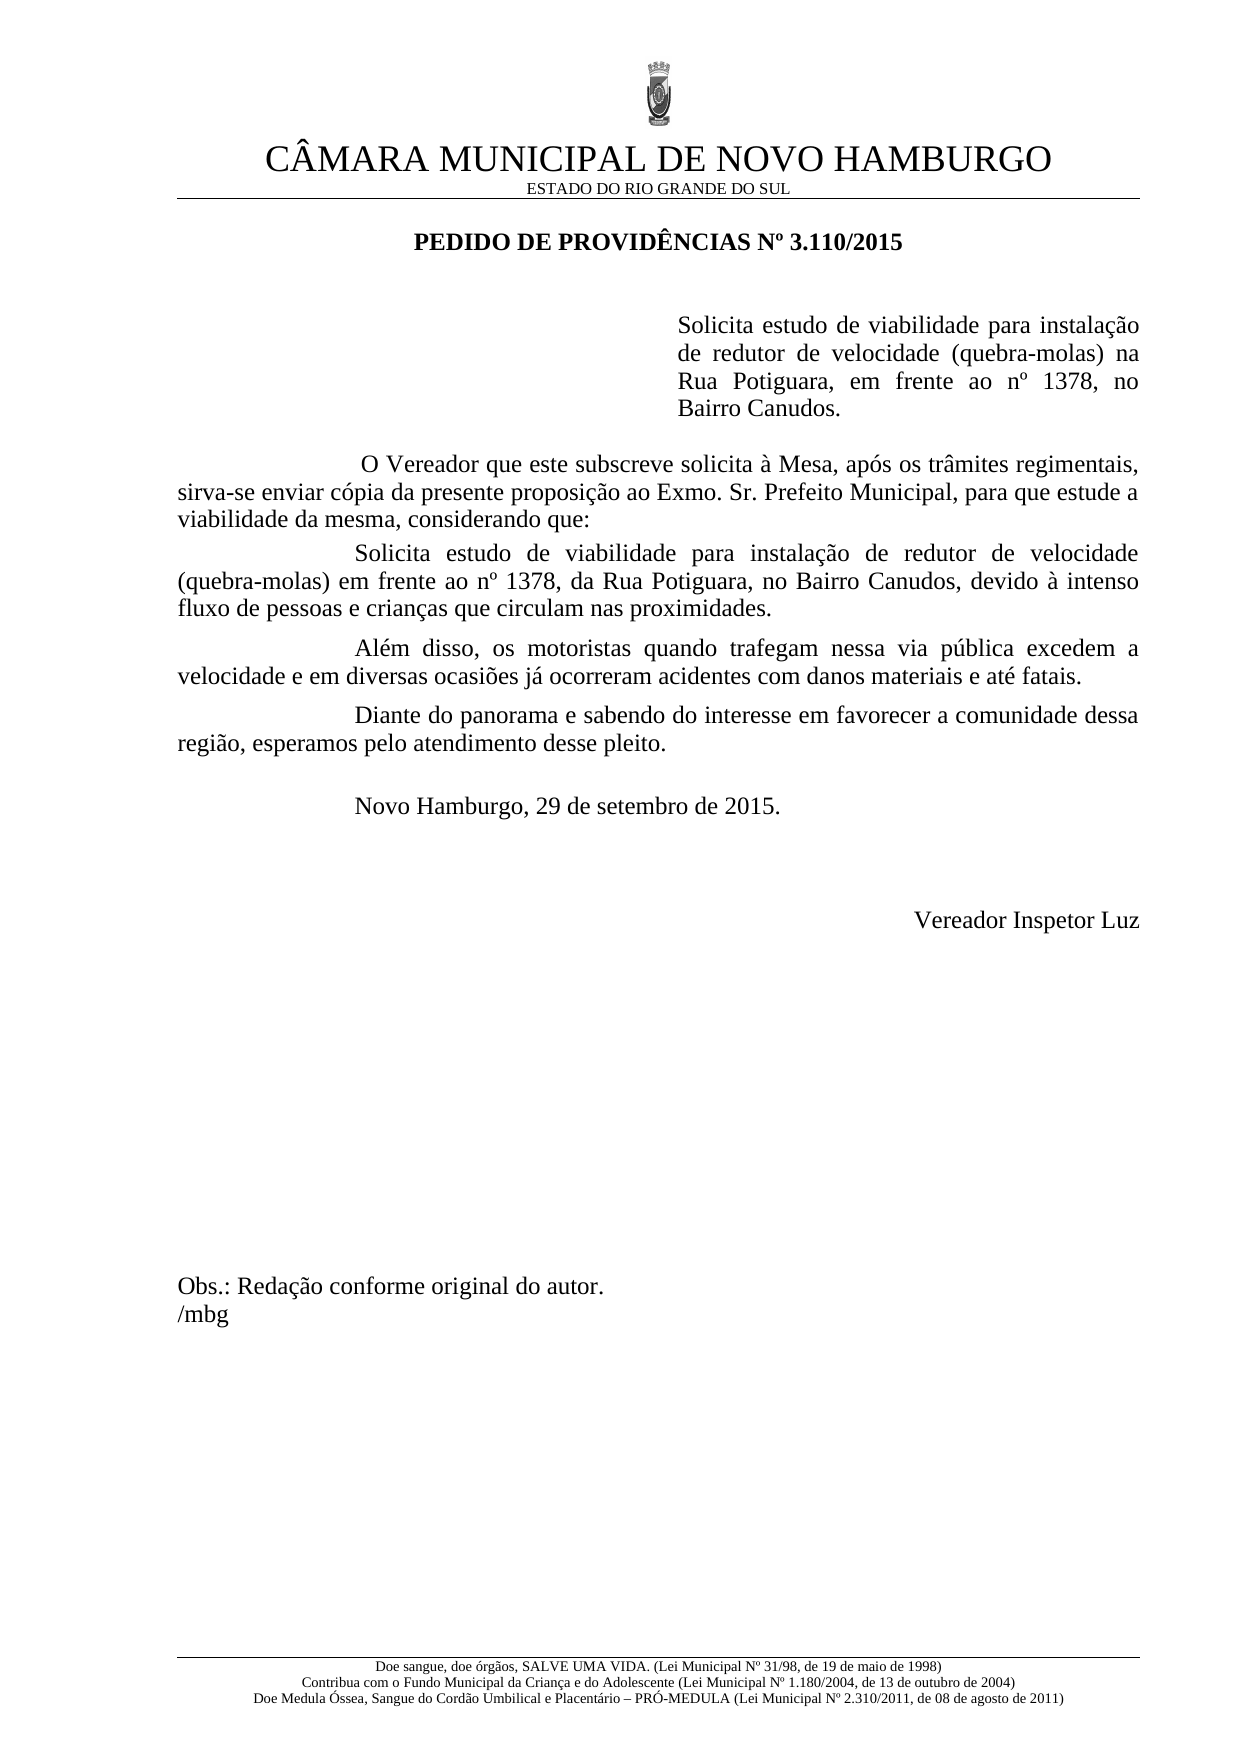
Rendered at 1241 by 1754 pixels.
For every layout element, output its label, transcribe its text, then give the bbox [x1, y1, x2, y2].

text Solicita estudo de viabilidade para instalação de redutor de velocidade (quebra-molas) em frente ao nº 1378, da Rua Potiguara, no Bairro Canudos, devido à intenso fluxo de pessoas e crianças que circulam nas proximidades. [177, 539, 1140, 622]
text /mbg [177, 1300, 1140, 1328]
text Solicita estudo de viabilidade para instalação de redutor de velocidade (quebra-molas) na Rua Potiguara, em frente ao nº 1378, no Bairro Canudos. [677, 311, 1140, 422]
text Vereador Inspetor Luz [177, 907, 1140, 934]
text Diante do panorama e sabendo do interesse em favorecer a comunidade dessa região, esperamos pelo atendimento desse pleito. [177, 701, 1140, 757]
text O Vereador que este subscreve solicita à Mesa, após os trâmites regimentais, sirva-se enviar cópia da presente proposição ao Exmo. Sr. Prefeito Municipal, para que estude a viabilidade da mesma, considerando que: [177, 450, 1140, 533]
text Além disso, os motoristas quando trafegam nessa via pública excedem a velocidade e em diversas ocasiões já ocorreram acidentes com danos materiais e até fatais. [177, 634, 1140, 689]
text Novo Hamburgo, 29 de setembro de 2015. [177, 792, 1140, 820]
text PEDIDO DE PROVIDÊNCIAS Nº 3.110/2015 [177, 228, 1140, 256]
text Obs.: Redação conforme original do autor. [177, 1272, 1140, 1300]
